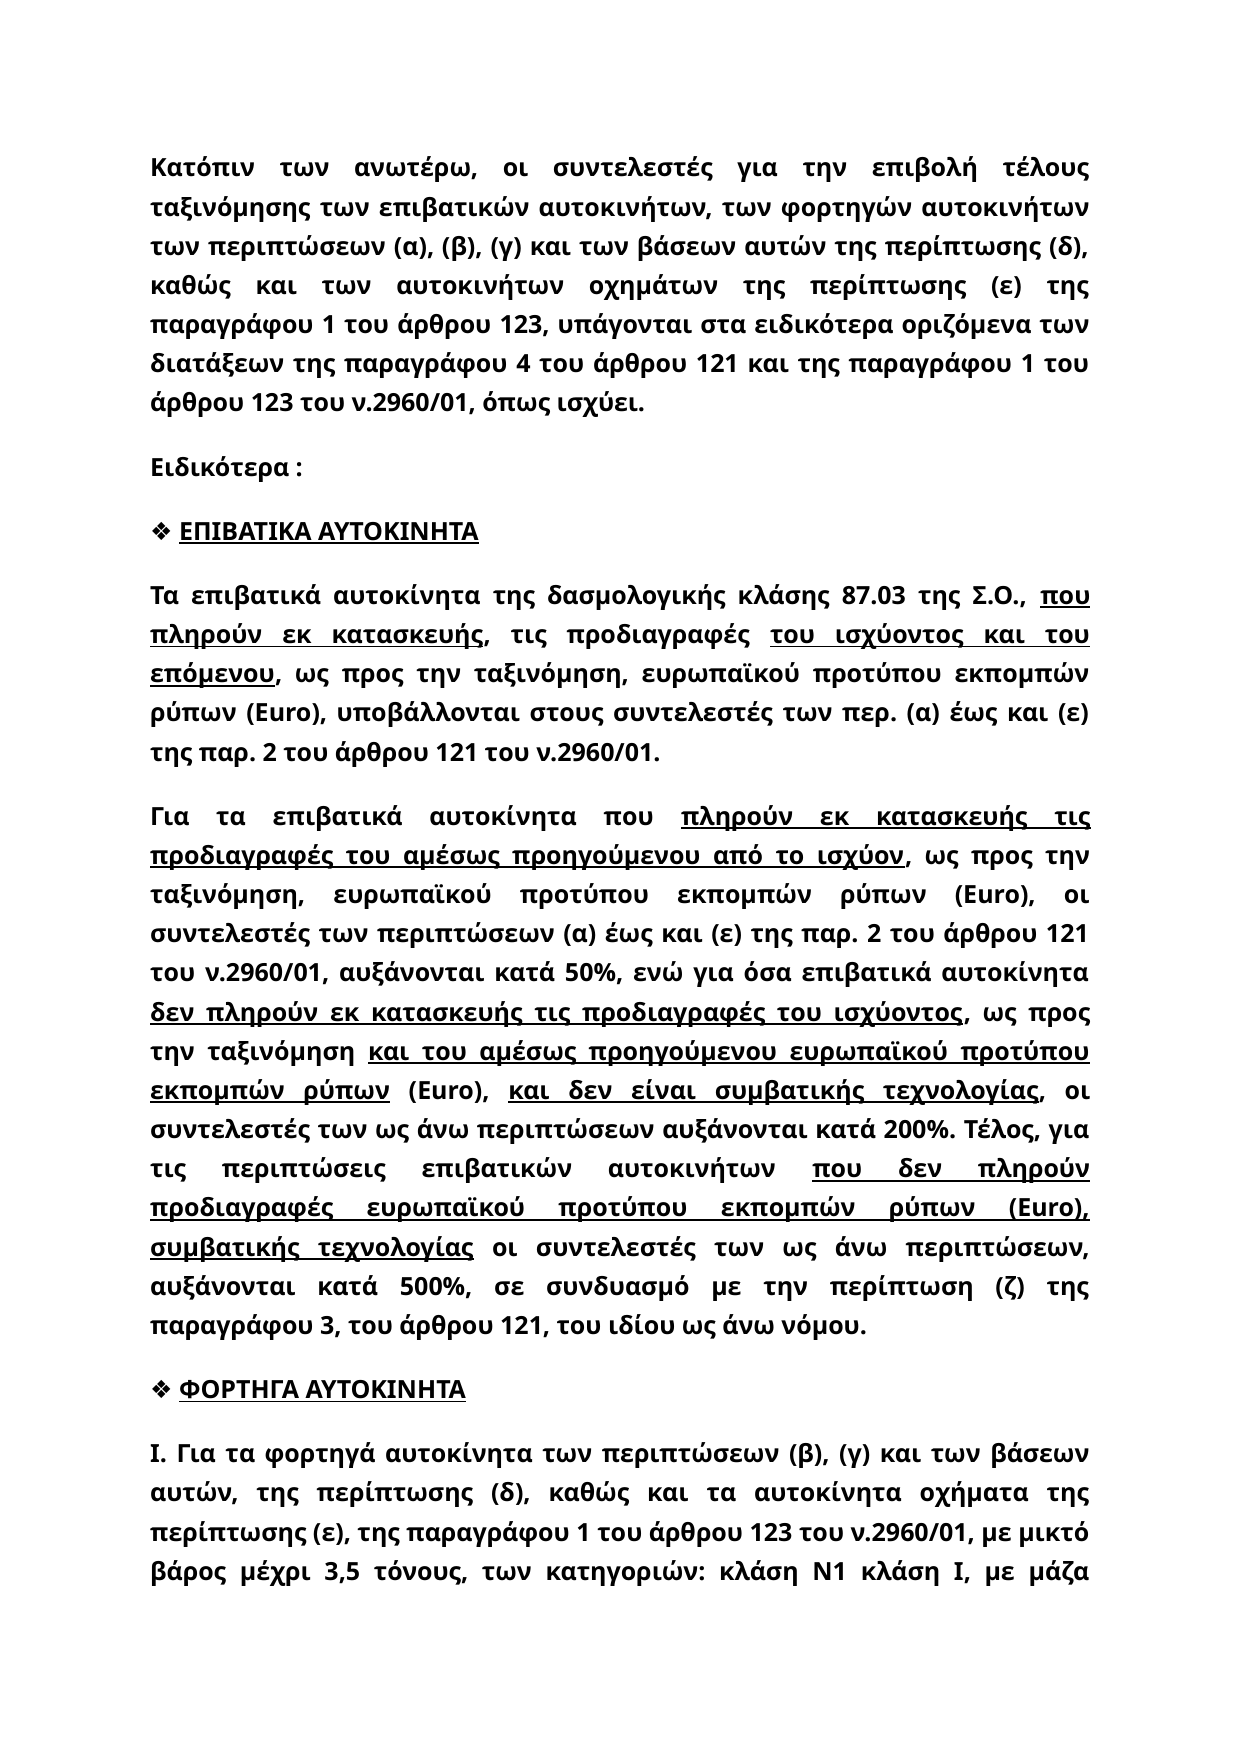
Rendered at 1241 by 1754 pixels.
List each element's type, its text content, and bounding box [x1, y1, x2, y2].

text ❖ ΕΠΙΒΑΤΙΚΑ ΑΥΤΟΚΙΝΗΤΑ [150, 513, 1090, 547]
text Ειδικότερα : [150, 449, 1090, 483]
text Κατόπιν των ανωτέρω, οι συντελεστές για την επιβολή τέλους ταξινόμησης των επιβατικών αυτοκινήτων, των φορτηγών αυτοκινήτων των περιπτώσεων (α), (β), (γ) και των βάσεων αυτών της περίπτωσης (δ), καθώς και των αυτοκινήτων οχημάτων της περίπτωσης (ε) της παραγράφου 1 του άρθρου 123, υπάγονται στα ειδικότερα οριζόμενα των διατάξεων της παραγράφου 4 του άρθρου 121 και της παραγράφου 1 του άρθρου 123 του ν.2960/01, όπως ισχύει. [150, 150, 1090, 419]
text ❖ ΦΟΡΤΗΓΑ ΑΥΤΟΚΙΝΗΤΑ [150, 1372, 1090, 1406]
text Για τα επιβατικά αυτοκίνητα που πληρούν εκ κατασκευής τις προδιαγραφές του αμέσως προηγούμενου από το ισχύον, ως προς την ταξινόμηση, ευρωπαϊκού προτύπου εκπομπών ρύπων (Euro), οι συντελεστές των περιπτώσεων (α) έως και (ε) της παρ. 2 του άρθρου 121 του ν.2960/01, αυξάνονται κατά 50%, ενώ για όσα επιβατικά αυτοκίνητα δεν πληρούν εκ κατασκευής τις προδιαγραφές του ισχύοντος, ως προς την ταξινόμηση και του αμέσως προηγούμενου ευρωπαϊκού προτύπου εκπομπών ρύπων (Euro), και δεν είναι συμβατικής τεχνολογίας, οι συντελεστές των ως άνω περιπτώσεων αυξάνονται κατά 200%. Τέλος, για τις περιπτώσεις επιβατικών αυτοκινήτων που δεν πληρούν προδιαγραφές ευρωπαϊκού προτύπου εκπομπών ρύπων (Euro), [150, 798, 1090, 1219]
text Ι. Για τα φορτηγά αυτοκίνητα των περιπτώσεων (β), (γ) και των βάσεων αυτών, της περίπτωσης (δ), καθώς και τα αυτοκίνητα οχήματα της περίπτωσης (ε), της παραγράφου 1 του άρθρου 123 του ν.2960/01, με μικτό βάρος μέχρι 3,5 τόνους, των κατηγοριών: κλάση Ν1 κλάση Ι, με μάζα [150, 1436, 1090, 1587]
text Τα επιβατικά αυτοκίνητα της δασμολογικής κλάσης 87.03 της Σ.Ο., που πληρούν εκ κατασκευής, τις προδιαγραφές του ισχύοντος και του επόμενου, ως προς την ταξινόμηση, ευρωπαϊκού προτύπου εκπομπών ρύπων (Euro), υποβάλλονται στους συντελεστές των περ. (α) έως και (ε) της παρ. 2 του άρθρου 121 του ν.2960/01. [150, 577, 1090, 768]
text συμβατικής τεχνολογίας οι συντελεστές των ως άνω περιπτώσεων, αυξάνονται κατά 500%, σε συνδυασμό με την περίπτωση (ζ) της παραγράφου 3, του άρθρου 121, του ιδίου ως άνω νόμου. [150, 1221, 1090, 1342]
